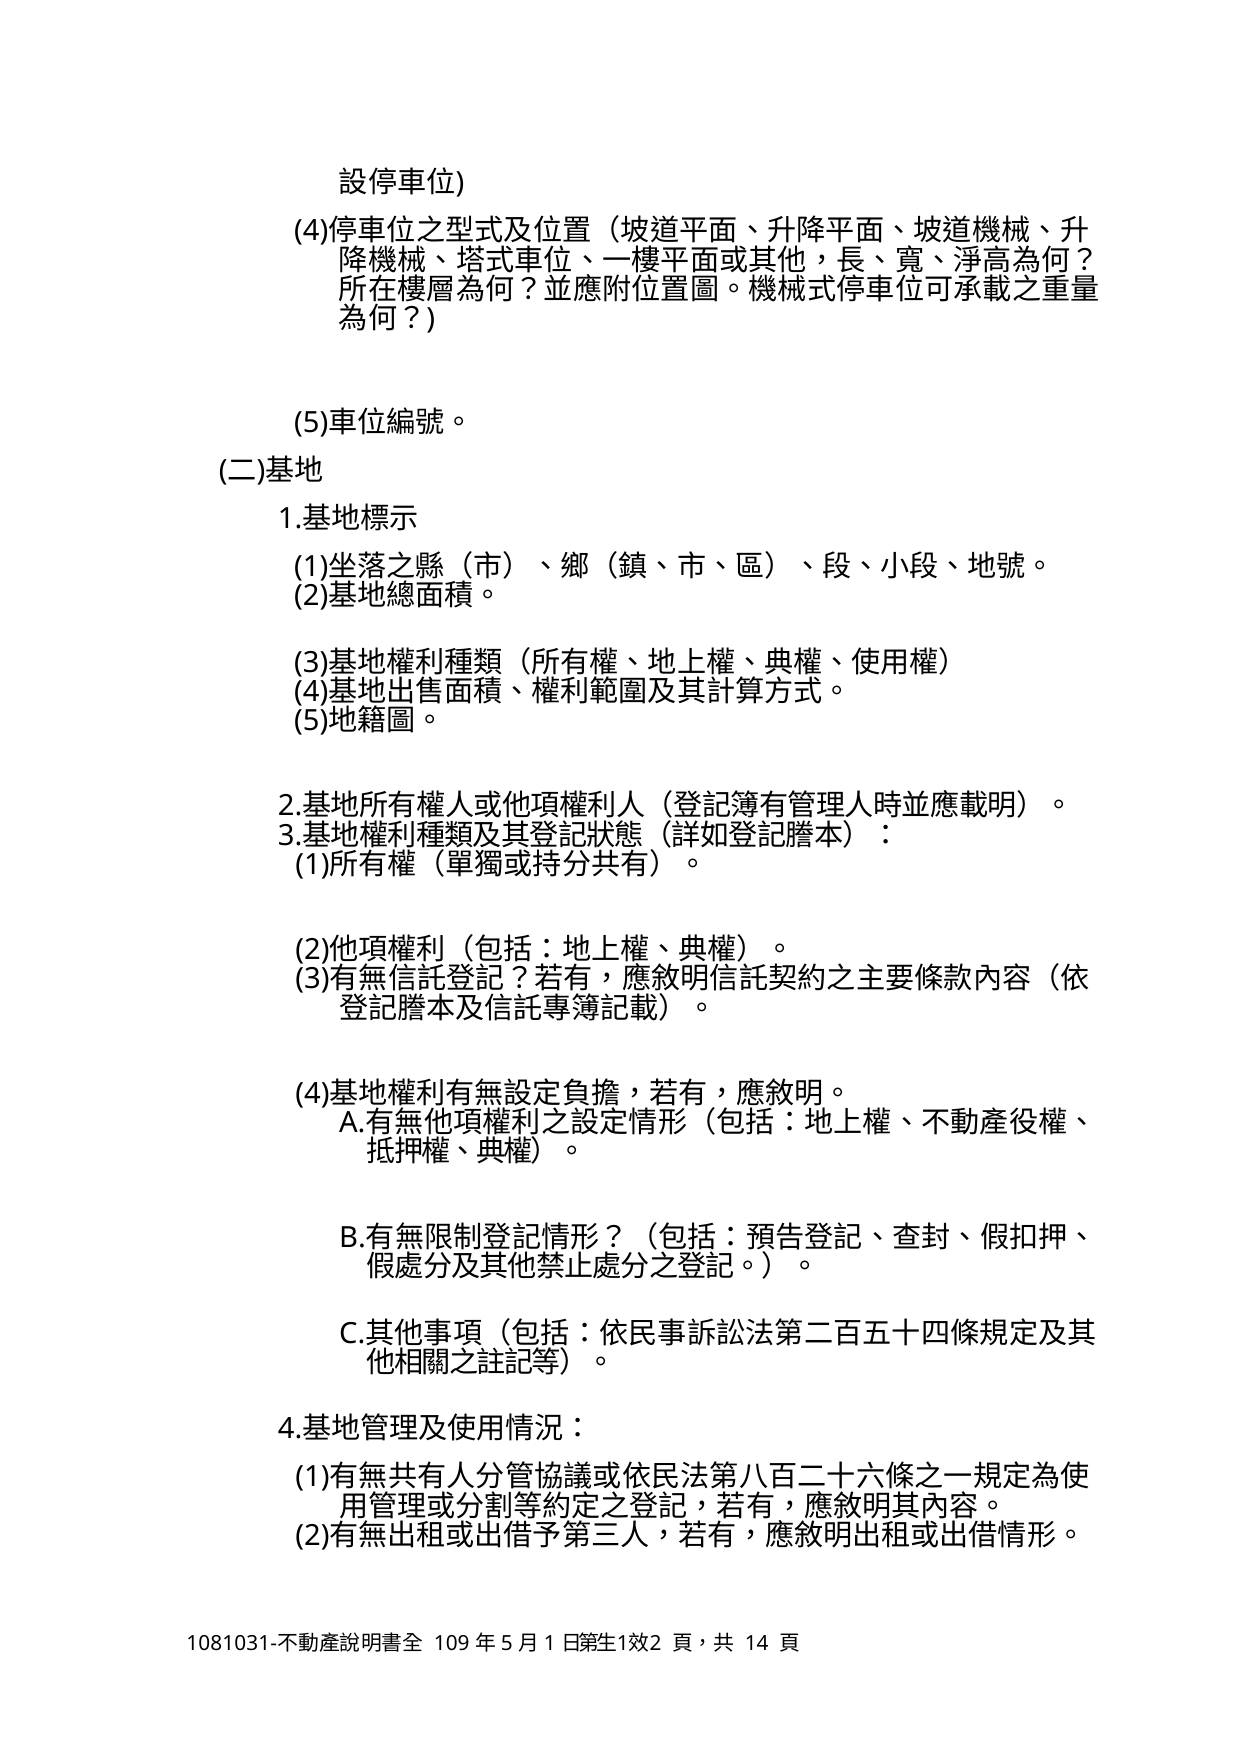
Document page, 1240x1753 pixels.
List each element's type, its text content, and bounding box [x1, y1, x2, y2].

text 他相關之註記等）。 [367, 1349, 1198, 1378]
text B.有無限制登記情形？（包括：預告登記、查封、假扣押、 [339, 1224, 1198, 1253]
text 為何？) [339, 305, 1205, 334]
text A.有無他項權利之設定情形（包括：地上權、不動產役權、 [339, 1109, 1205, 1138]
text (2)基地總面積。 [294, 582, 1167, 611]
text (4)基地出售面積、權利範圍及其計算方式。 [294, 678, 1067, 707]
text 登記謄本及信託專簿記載）。 [339, 995, 1205, 1024]
text (2)他項權利（包括：地上權、典權）。 [295, 936, 1205, 965]
text (1)有無共有人分管協議或依民法第八百二十六條之一規定為使 [295, 1463, 1205, 1493]
text (5)車位編號。 [294, 409, 510, 438]
text 4.基地管理及使用情況： [278, 1416, 630, 1445]
text (4)停車位之型式及位置（坡道平面、升降平面、坡道機械、升 [294, 217, 1205, 247]
text (3)基地權利種類（所有權、地上權、典權、使用權） [294, 649, 1067, 678]
text 降機械、塔式車位、一樓平面或其他，長、寬、淨高為何？ [339, 247, 1205, 276]
text (1)坐落之縣（市）、鄉（鎮、市、區）、段、小段、地號。 [294, 553, 1167, 582]
text 所在樓層為何？並應附位置圖。機械式停車位可承載之重量 [339, 276, 1205, 305]
text 1081031-不動產說明書全 109 年 5 月 1 日第生1效2 頁，共 14 頁 [186, 1632, 802, 1655]
text 假處分及其他禁止處分之登記。）。 [367, 1253, 1198, 1282]
text (3)有無信託登記？若有，應敘明信託契約之主要條款內容（依 [295, 965, 1205, 995]
text C.其他事項（包括：依民事訴訟法第二百五十四條規定及其 [339, 1320, 1198, 1349]
text (5)地籍圖。 [294, 707, 1067, 736]
text 2.基地所有權人或他項權利人（登記簿有管理人時並應載明）。 [278, 792, 1202, 822]
text (1)所有權（單獨或持分共有）。 [295, 851, 1202, 880]
text (二)基地 [218, 457, 361, 486]
text 3.基地權利種類及其登記狀態（詳如登記謄本）： [278, 822, 1202, 851]
text 抵押權、典權）。 [367, 1138, 1205, 1168]
text 用管理或分割等約定之登記，若有，應敘明其內容。 [339, 1493, 1205, 1522]
text 設停車位) [339, 169, 496, 199]
text (4)基地權利有無設定負擔，若有，應敘明。 [295, 1080, 1205, 1109]
text 1.基地標示 [278, 505, 450, 534]
text (2)有無出租或出借予第三人，若有，應敘明出租或出借情形。 [295, 1522, 1205, 1551]
